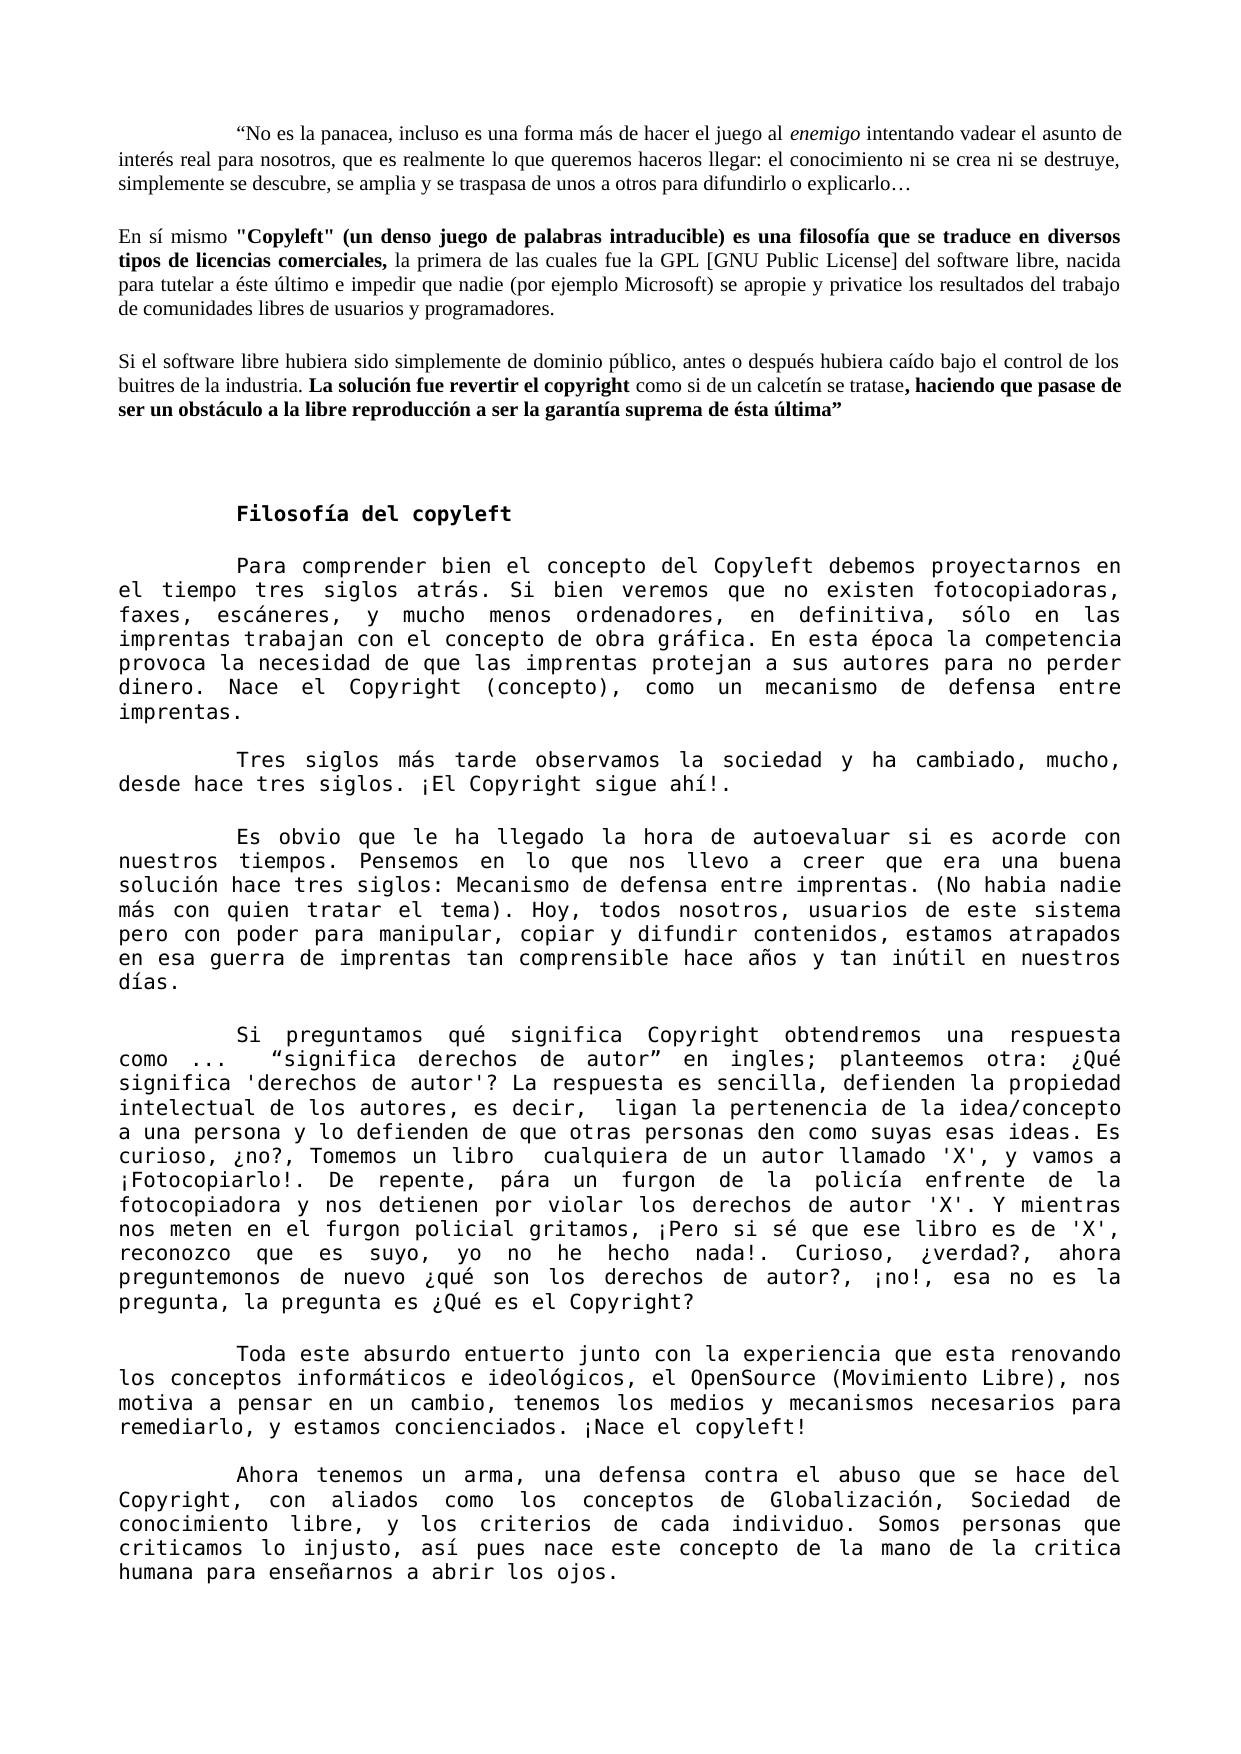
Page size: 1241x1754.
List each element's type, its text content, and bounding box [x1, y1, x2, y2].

text Si preguntamos qué significa Copyright obtendremos una respuesta como ... “significa derechos de autor” en ingles; planteemos otra: ¿Qué significa 'derechos de autor'? La respuesta es sencilla, defienden la propiedad intelectual de los autores, es decir, ligan la pertenencia de la idea/concepto a una persona y lo defienden de que otras personas den como suyas esas ideas. Es curioso, ¿no?, Tomemos un libro cualquiera de un autor llamado 'X', y vamos a ¡Fotocopiarlo!. De repente, pára un furgon de la policía enfrente de la fotocopiadora y nos detienen por violar los derechos de autor 'X'. Y mientras nos meten en el furgon policial gritamos, ¡Pero si sé que ese libro es de 'X', reconozco que es suyo, yo no he hecho nada!. Curioso, ¿verdad?, ahora preguntemonos de nuevo ¿qué son los derechos de autor?, ¡no!, esa no es la pregunta, la pregunta es ¿Qué es el Copyright? [118, 1023, 1122, 1314]
text Toda este absurdo entuerto junto con la experiencia que esta renovando los conceptos informáticos e ideológicos, el OpenSource (Movimiento Libre), nos motiva a pensar en un cambio, tenemos los medios y mecanismos necesarios para remediarlo, y estamos concienciados. ¡Nace el copyleft! [118, 1342, 1122, 1439]
text Para comprender bien el concepto del Copyleft debemos proyectarnos en el tiempo tres siglos atrás. Si bien veremos que no existen fotocopiadoras, faxes, escáneres, y mucho menos ordenadores, en definitiva, sólo en las imprentas trabajan con el concepto de obra gráfica. En esta época la competencia provoca la necesidad de que las imprentas protejan a sus autores para no perder dinero. Nace el Copyright (concepto), como un mecanismo de defensa entre imprentas. [118, 554, 1122, 724]
text Ahora tenemos un arma, una defensa contra el abuso que se hace del Copyright, con aliados como los conceptos de Globalización, Sociedad de conocimiento libre, y los criterios de cada individuo. Somos personas que criticamos lo injusto, así pues nace este concepto de la mano de la critica humana para enseñarnos a abrir los ojos. [118, 1463, 1122, 1585]
text Filosofía del copyleft [118, 502, 1122, 526]
text Es obvio que le ha llegado la hora de autoevaluar si es acorde con nuestros tiempos. Pensemos en lo que nos llevo a creer que era una buena solución hace tres siglos: Mecanismo de defensa entre imprentas. (No habia nadie más con quien tratar el tema). Hoy, todos nosotros, usuarios de este sistema pero con poder para manipular, copiar y difundir contenidos, estamos atrapados en esa guerra de imprentas tan comprensible hace años y tan inútil en nuestros días. [118, 825, 1122, 995]
text En sí mismo "Copyleft" (un denso juego de palabras intraducible) es una filosofía que se traduce en diversos tipos de licencias comerciales, la primera de las cuales fue la GPL [GNU Public License] del software libre, nacida para tutelar a éste último e impedir que nadie (por ejemplo Microsoft) se apropie y privatice los resultados del trabajo de comunidades libres de usuarios y programadores. [118, 224, 1122, 320]
text “No es la panacea, incluso es una forma más de hacer el juego al enemigo intentando vadear el asunto de interés real para nosotros, que es realmente lo que queremos haceros llegar: el conocimiento ni se crea ni se destruye, simplemente se descubre, se amplia y se traspasa de unos a otros para difundirlo o explicarlo… [118, 118, 1122, 195]
text Tres siglos más tarde observamos la sociedad y ha cambiado, mucho, desde hace tres siglos. ¡El Copyright sigue ahí!. [118, 748, 1122, 797]
text Si el software libre hubiera sido simplemente de dominio público, antes o después hubiera caído bajo el control de los buitres de la industria. La solución fue revertir el copyright como si de un calcetín se tratase, haciendo que pasase de ser un obstáculo a la libre reproducción a ser la garantía suprema de ésta última” [118, 349, 1122, 421]
